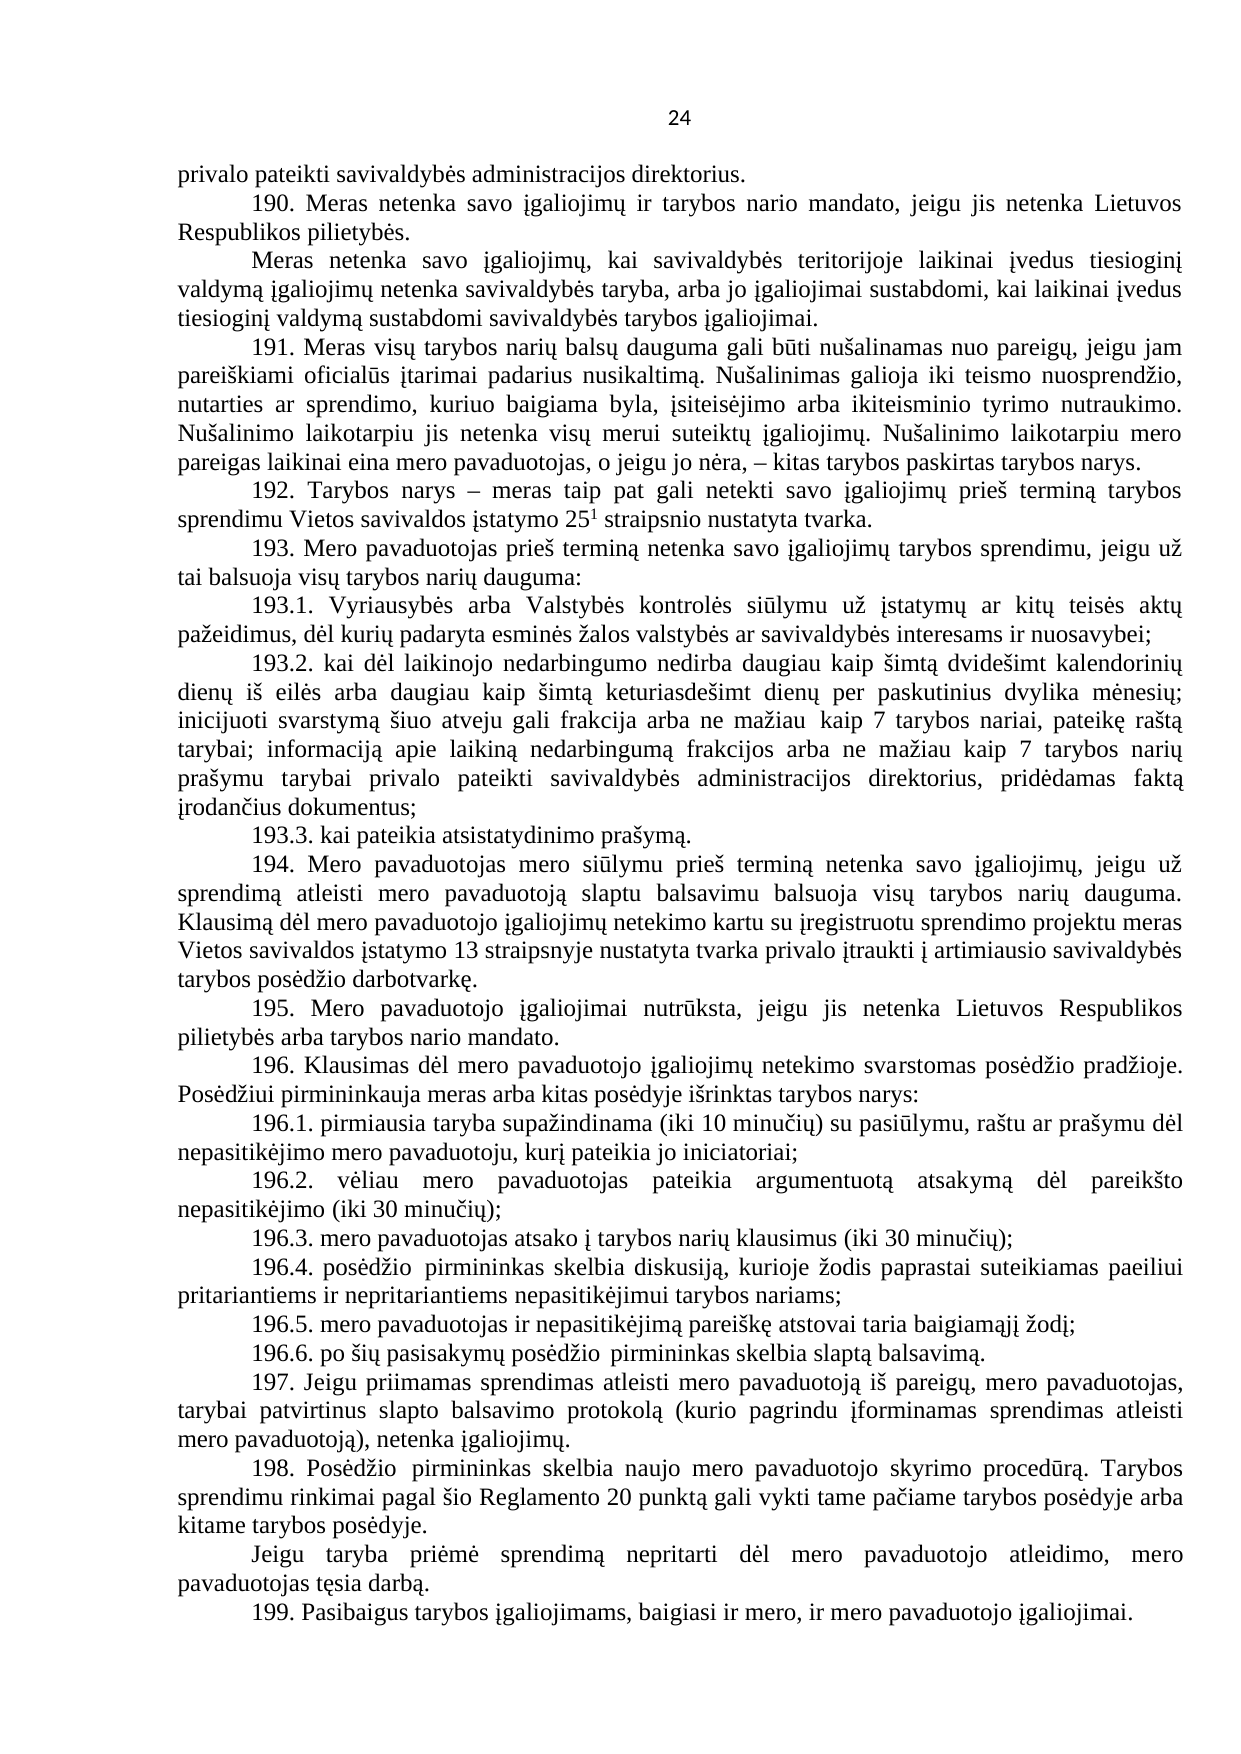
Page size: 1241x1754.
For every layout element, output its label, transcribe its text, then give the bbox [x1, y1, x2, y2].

text 193.2. kai dėl laikinojo nedarbingumo nedirba daugiau kaip šimtą dvidešimt kalendorinių dienų iš eilės arba daugiau kaip šimtą keturiasdešimt dienų per paskutinius dvylika mėnesių; inicijuoti svarstymą šiuo atveju gali frakcija arba ne mažiau kaip 7 tarybos nariai, pateikę raštą tarybai; informaciją apie laikiną nedarbingumą frakcijos arba ne mažiau kaip 7 tarybos narių prašymu tarybai privalo pateikti savivaldybės administracijos direktorius, pridėdamas faktą įrodančius dokumentus; [177, 648, 1183, 821]
text 194. Mero pavaduotojas mero siūlymu prieš terminą netenka savo įgaliojimų, jeigu už sprendimą atleisti mero pavaduotoją slaptu balsavimu balsuoja visų tarybos narių dauguma. Klausimą dėl mero pavaduotojo įgaliojimų netekimo kartu su įregistruotu sprendimo projektu meras Vietos savivaldos įstatymo 13 straipsnyje nustatyta tvarka privalo įtraukti į artimiausio savivaldybės tarybos posėdžio darbotvarkę. [177, 849, 1183, 993]
text 196.5. mero pavaduotojas ir nepasitikėjimą pareiškę atstovai taria baigiamąjį žodį; [177, 1309, 1183, 1338]
text 196.1. pirmiausia taryba supažindinama (iki 10 minučių) su pasiūlymu, raštu ar prašymu dėl nepasitikėjimo mero pavaduotoju, kurį pateikia jo iniciatoriai; [177, 1108, 1183, 1166]
text 196. Klausimas dėl mero pavaduotojo įgaliojimų netekimo svarstomas posėdžio pradžioje. Posėdžiui pirmininkauja meras arba kitas posėdyje išrinktas tarybos narys: [177, 1051, 1183, 1108]
text 192. Tarybos narys – meras taip pat gali netekti savo įgaliojimų prieš terminą tarybos sprendimu Vietos savivaldos įstatymo 251 straipsnio nustatyta tvarka. [177, 476, 1183, 533]
text Meras netenka savo įgaliojimų, kai savivaldybės teritorijoje laikinai įvedus tiesioginį valdymą įgaliojimų netenka savivaldybės taryba, arba jo įgaliojimai sustabdomi, kai laikinai įvedus tiesioginį valdymą sustabdomi savivaldybės tarybos įgaliojimai. [177, 246, 1183, 332]
text 191. Meras visų tarybos narių balsų dauguma gali būti nušalinamas nuo pareigų, jeigu jam pareiškiami oficialūs įtarimai padarius nusikaltimą. Nušalinimas galioja iki teismo nuosprendžio, nutarties ar sprendimo, kuriuo baigiama byla, įsiteisėjimo arba ikiteisminio tyrimo nutraukimo. Nušalinimo laikotarpiu jis netenka visų merui suteiktų įgaliojimų. Nušalinimo laikotarpiu mero pareigas laikinai eina mero pavaduotojas, o jeigu jo nėra, – kitas tarybos paskirtas tarybos narys. [177, 332, 1183, 476]
text 193.3. kai pateikia atsistatydinimo prašymą. [177, 821, 1183, 849]
text 190. Meras netenka savo įgaliojimų ir tarybos nario mandato, jeigu jis netenka Lietuvos Respublikos pilietybės. [177, 188, 1183, 246]
text 197. Jeigu priimamas sprendimas atleisti mero pavaduotoją iš pareigų, mero pavaduotojas, tarybai patvirtinus slapto balsavimo protokolą (kurio pagrindu įforminamas sprendimas atleisti mero pavaduotoją), netenka įgaliojimų. [177, 1367, 1183, 1453]
text 199. Pasibaigus tarybos įgaliojimams, baigiasi ir mero, ir mero pavaduotojo įgaliojimai. [177, 1597, 1183, 1626]
text privalo pateikti savivaldybės administracijos direktorius. [177, 159, 1183, 188]
text 193.1. Vyriausybės arba Valstybės kontrolės siūlymu už įstatymų ar kitų teisės aktų pažeidimus, dėl kurių padaryta esminės žalos valstybės ar savivaldybės interesams ir nuosavybei; [177, 591, 1183, 648]
text 196.2. vėliau mero pavaduotojas pateikia argumentuotą atsakymą dėl pareikšto nepasitikėjimo (iki 30 minučių); [177, 1166, 1183, 1223]
text 196.4. posėdžio pirmininkas skelbia diskusiją, kurioje žodis paprastai suteikiamas paeiliui pritariantiems ir nepritariantiems nepasitikėjimui tarybos nariams; [177, 1252, 1183, 1309]
text Jeigu taryba priėmė sprendimą nepritarti dėl mero pavaduotojo atleidimo, mero pavaduotojas tęsia darbą. [177, 1539, 1183, 1597]
text 193. Mero pavaduotojas prieš terminą netenka savo įgaliojimų tarybos sprendimu, jeigu už tai balsuoja visų tarybos narių dauguma: [177, 533, 1183, 591]
text 195. Mero pavaduotojo įgaliojimai nutrūksta, jeigu jis netenka Lietuvos Respublikos pilietybės arba tarybos nario mandato. [177, 993, 1183, 1051]
text 196.6. po šių pasisakymų posėdžio pirmininkas skelbia slaptą balsavimą. [177, 1338, 1183, 1367]
text 196.3. mero pavaduotojas atsako į tarybos narių klausimus (iki 30 minučių); [177, 1223, 1183, 1252]
text 198. Posėdžio pirmininkas skelbia naujo mero pavaduotojo skyrimo procedūrą. Tarybos sprendimu rinkimai pagal šio Reglamento 20 punktą gali vykti tame pačiame tarybos posėdyje arba kitame tarybos posėdyje. [177, 1453, 1183, 1539]
